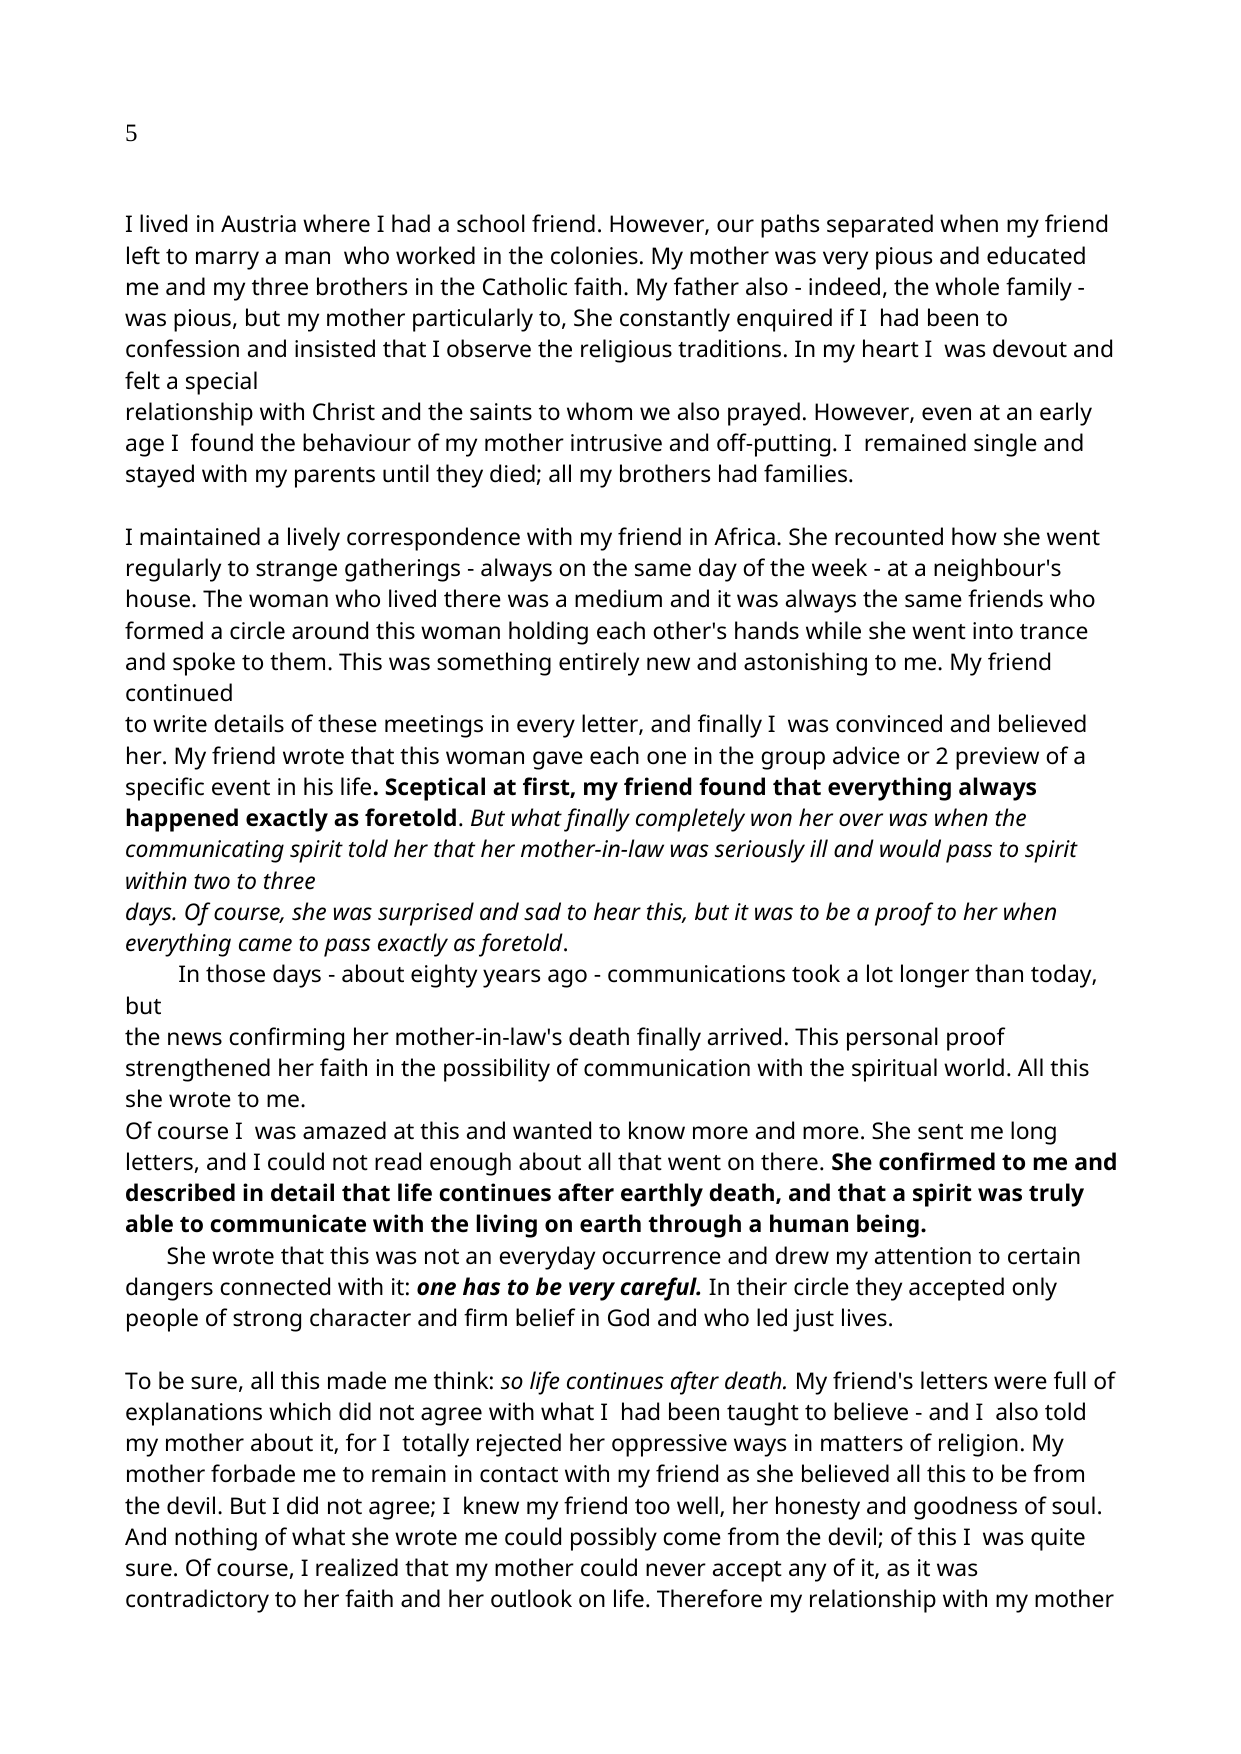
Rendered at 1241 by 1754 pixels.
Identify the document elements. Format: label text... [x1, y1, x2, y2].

text I maintained a lively correspondence with my friend in Africa. She recounted how she went regularly to strange gatherings - always on the same day of the week - at a neighbour's house. The woman who lived there was a medium and it was always the same friends who formed a circle around this woman holding each other's hands while she went into trance and spoke to them. This was something entirely new and astonishing to me. My friend continued [125, 521, 1123, 708]
text Of course I was amazed at this and wanted to know more and more. She sent me long letters, and I could not read enough about all that went on there. She confirmed to me and described in detail that life continues after earthly death, and that a spirit was truly able to communicate with the living on earth through a human being. [125, 1114, 1123, 1239]
text She wrote that this was not an everyday occurrence and drew my attention to certain dangers connected with it: one has to be very careful. In their circle they accepted only people of strong character and firm belief in God and who led just lives. [125, 1239, 1123, 1333]
text to write details of these meetings in every letter, and finally I was convinced and believed her. My friend wrote that this woman gave each one in the group advice or 2 preview of a specific event in his life. Sceptical at first, my friend found that everything always happened exactly as foretold. But what finally completely won her over was when the communicating spirit told her that her mother-in-law was seriously ill and would pass to spirit within two to three [125, 708, 1123, 896]
text relationship with Christ and the saints to whom we also prayed. However, even at an early age I found the behaviour of my mother intrusive and off-putting. I remained single and stayed with my parents until they died; all my brothers had families. [125, 396, 1123, 489]
text In those days - about eighty years ago - communications took a lot longer than today, but [125, 958, 1123, 1021]
text the news confirming her mother-in-law's death finally arrived. This personal proof strengthened her faith in the possibility of communication with the spiritual world. All this she wrote to me. [125, 1021, 1123, 1114]
text days. Of course, she was surprised and sad to hear this, but it was to be a proof to her when everything came to pass exactly as foretold. [125, 896, 1123, 958]
text I lived in Austria where I had a school friend. However, our paths separated when my friend left to marry a man who worked in the colonies. My mother was very pious and educated me and my three brothers in the Catholic faith. My father also - indeed, the whole family - was pious, but my mother particularly to, She constantly enquired if I had been to confession and insisted that I observe the religious traditions. In my heart I was devout and felt a special [125, 208, 1123, 396]
text To be sure, all this made me think: so life continues after death. My friend's letters were full of explanations which did not agree with what I had been taught to believe - and I also told my mother about it, for I totally rejected her oppressive ways in matters of religion. My mother forbade me to remain in contact with my friend as she believed all this to be from the devil. But I did not agree; I knew my friend too well, her honesty and goodness of soul. And nothing of what she wrote me could possibly come from the devil; of this I was quite sure. Of course, I realized that my mother could never accept any of it, as it was contradictory to her faith and her outlook on life. Therefore my relationship with my mother [125, 1364, 1123, 1614]
